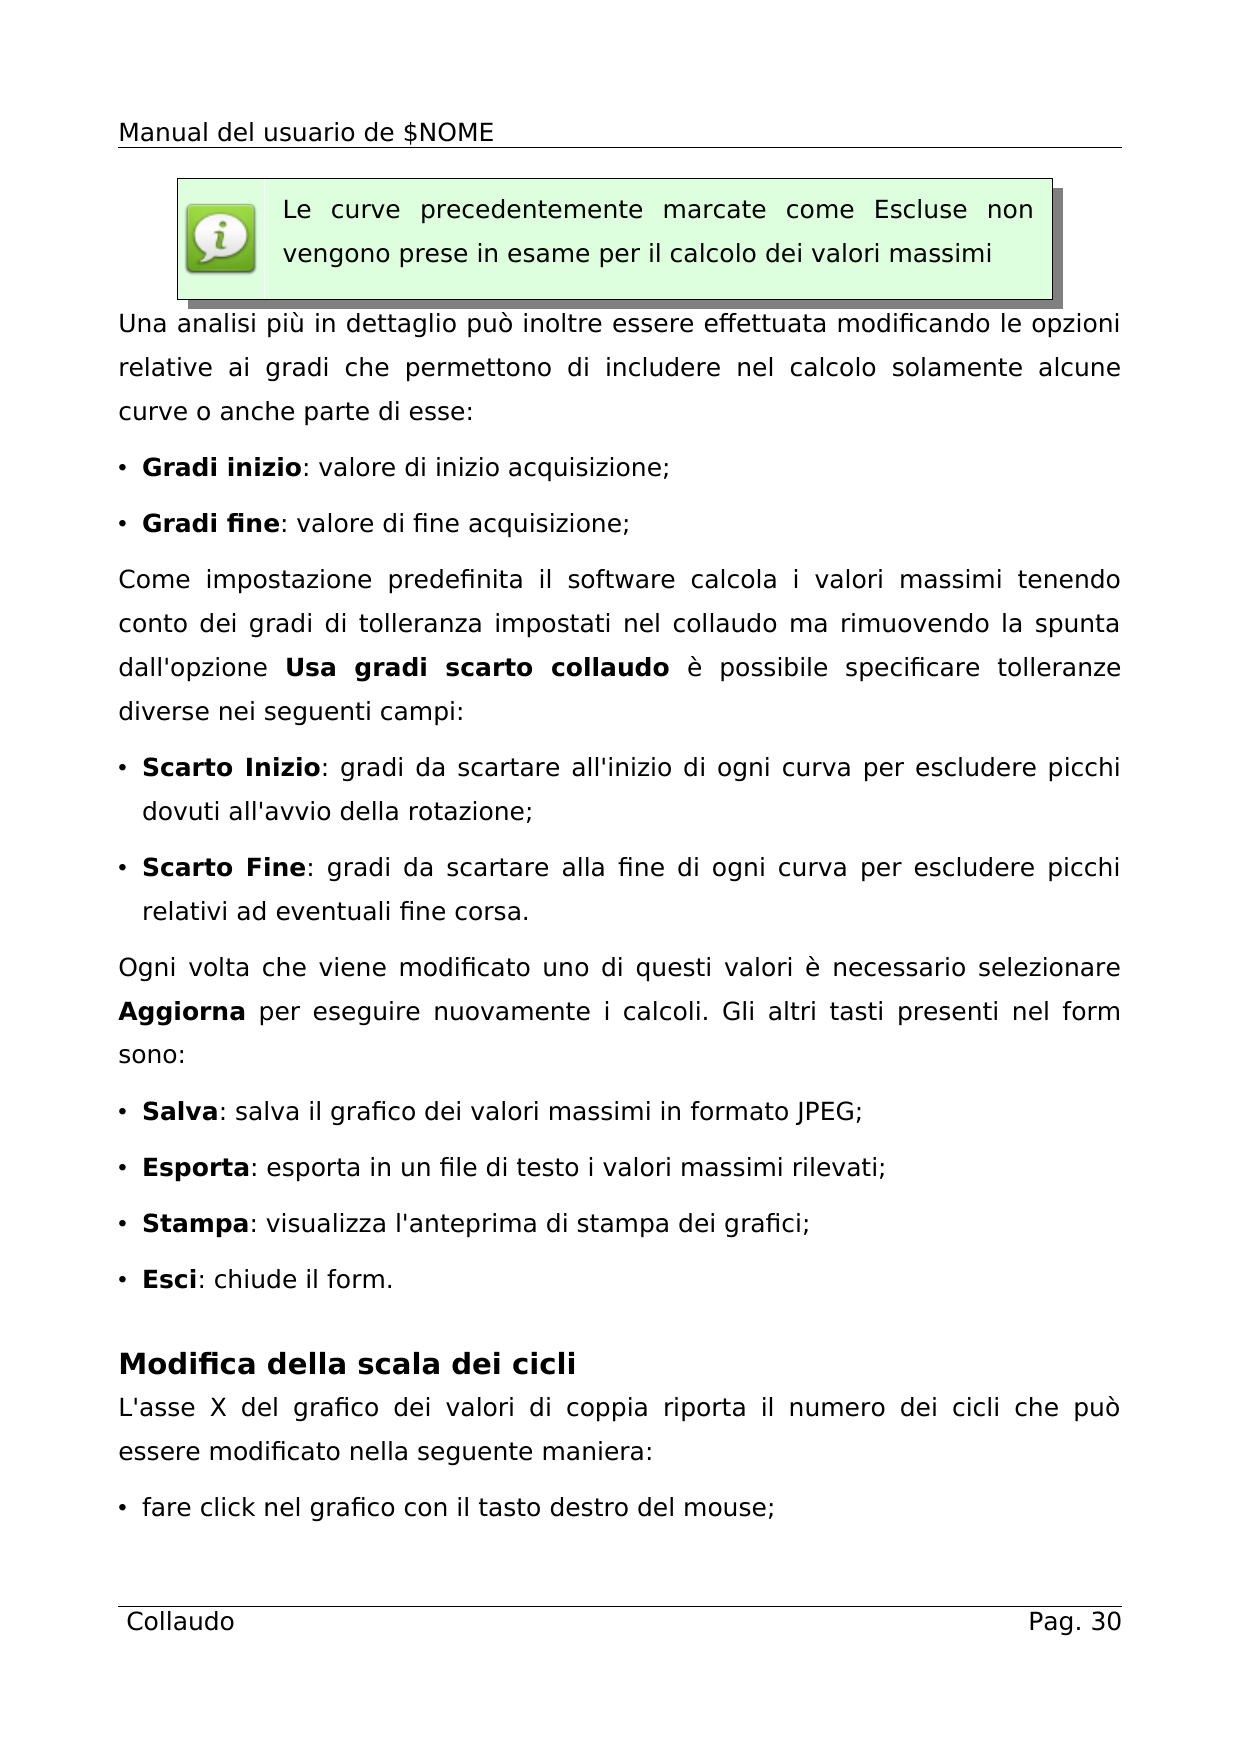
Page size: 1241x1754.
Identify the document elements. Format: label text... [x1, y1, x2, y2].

list fare click nel grafico con il tasto destro del mouse; [118, 1493, 1122, 1523]
list Scarto Inizio: gradi da scartare all'inizio di ogni curva per escludere picchi dovuti all'avvio della rotazione; [118, 753, 1122, 826]
list Esporta: esporta in un file di testo i valori massimi rilevati; [118, 1153, 1122, 1182]
text L'asse X del grafico dei valori di coppia riporta il numero dei cicli che può essere modificato nella seguente maniera: [118, 1393, 1122, 1466]
text Come impostazione predefinita il software calcola i valori massimi tenendo conto dei gradi di tolleranza impostati nel collaudo ma rimuovendo la spunta dall'opzione Usa gradi scarto collaudo è possibile specificare tolleranze diverse nei seguenti campi: [118, 566, 1122, 726]
table_header Le curve precedentemente marcate come Escluse non vengono prese in esame per il calcolo dei valori massimi [265, 179, 1052, 299]
list Salva: salva il grafico dei valori massimi in formato JPEG; [118, 1097, 1122, 1126]
subtitle Modifica della scala dei cicli [118, 1347, 1122, 1381]
list Gradi inizio: valore di inizio acquisizione; [118, 453, 1122, 482]
list Gradi fine: valore di fine acquisizione; [118, 509, 1122, 539]
text Una analisi più in dettaglio può inoltre essere effettuata modificando le opzioni relative ai gradi che permettono di includere nel calcolo solamente alcune curve o anche parte di esse: [118, 309, 1122, 426]
text Ogni volta che viene modificato uno di questi valori è necessario selezionare Aggiorna per eseguire nuovamente i calcoli. Gli altri tasti presenti nel form sono: [118, 953, 1122, 1070]
list Esci: chiude il form. [118, 1266, 1122, 1295]
picture [183, 200, 259, 276]
table_header [178, 179, 264, 299]
list Stampa: visualizza l'anteprima di stampa dei grafici; [118, 1209, 1122, 1239]
list Scarto Fine: gradi da scartare alla fine di ogni curva per escludere picchi relativi ad eventuali fine corsa. [118, 853, 1122, 926]
